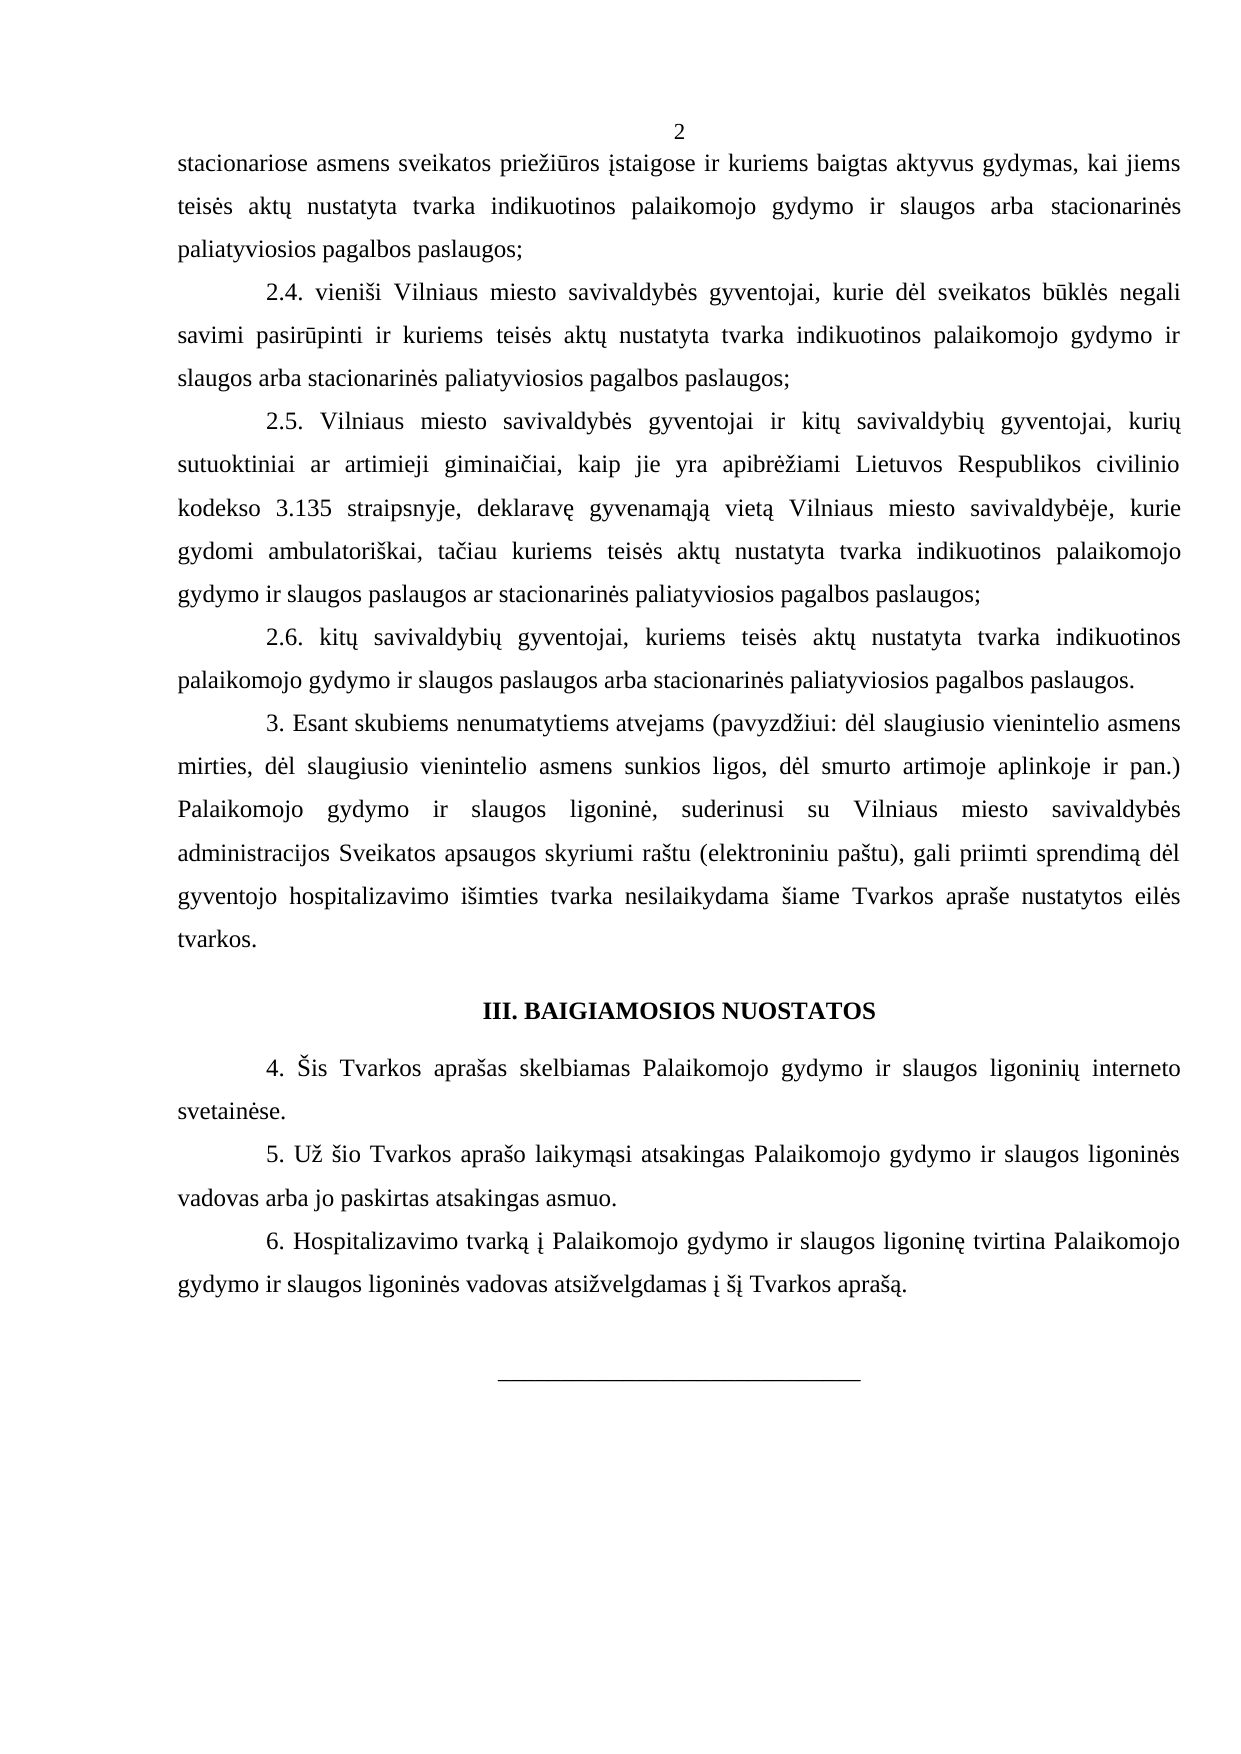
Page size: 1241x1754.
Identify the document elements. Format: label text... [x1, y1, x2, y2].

text stacionariose asmens sveikatos priežiūros įstaigose ir kuriems baigtas aktyvus gydymas, kai jiems teisės aktų nustatyta tvarka indikuotinos palaikomojo gydymo ir slaugos arba stacionarinės paliatyviosios pagalbos paslaugos; [177, 148, 1181, 263]
text 2.5. Vilniaus miesto savivaldybės gyventojai ir kitų savivaldybių gyventojai, kurių sutuoktiniai ar artimieji giminaičiai, kaip jie yra apibrėžiami Lietuvos Respublikos civilinio kodekso 3.135 straipsnyje, deklaravę gyvenamąją vietą Vilniaus miesto savivaldybėje, kurie gydomi ambulatoriškai, tačiau kuriems teisės aktų nustatyta tvarka indikuotinos palaikomojo gydymo ir slaugos paslaugos ar stacionarinės paliatyviosios pagalbos paslaugos; [177, 406, 1181, 608]
text 5. Už šio Tvarkos aprašo laikymąsi atsakingas Palaikomojo gydymo ir slaugos ligoninės vadovas arba jo paskirtas atsakingas asmuo. [177, 1139, 1181, 1211]
text 6. Hospitalizavimo tvarką į Palaikomojo gydymo ir slaugos ligoninę tvirtina Palaikomojo gydymo ir slaugos ligoninės vadovas atsižvelgdamas į šį Tvarkos aprašą. [177, 1226, 1181, 1298]
text 2.6. kitų savivaldybių gyventojai, kuriems teisės aktų nustatyta tvarka indikuotinos palaikomojo gydymo ir slaugos paslaugos arba stacionarinės paliatyviosios pagalbos paslaugos. [177, 622, 1181, 694]
text 4. Šis Tvarkos aprašas skelbiamas Palaikomojo gydymo ir slaugos ligoninių interneto svetainėse. [177, 1053, 1181, 1125]
text III. BAIGIAMOSIOS NUOSTATOS [177, 996, 1181, 1024]
text 3. Esant skubiems nenumatytiems atvejams (pavyzdžiui: dėl slaugiusio vienintelio asmens mirties, dėl slaugiusio vienintelio asmens sunkios ligos, dėl smurto artimoje aplinkoje ir pan.) Palaikomojo gydymo ir slaugos ligoninė, suderinusi su Vilniaus miesto savivaldybės administracijos Sveikatos apsaugos skyriumi raštu (elektroniniu paštu), gali priimti sprendimą dėl gyventojo hospitalizavimo išimties tvarka nesilaikydama šiame Tvarkos apraše nustatytos eilės tvarkos. [177, 708, 1181, 953]
text 2.4. vieniši Vilniaus miesto savivaldybės gyventojai, kurie dėl sveikatos būklės negali savimi pasirūpinti ir kuriems teisės aktų nustatyta tvarka indikuotinos palaikomojo gydymo ir slaugos arba stacionarinės paliatyviosios pagalbos paslaugos; [177, 277, 1181, 392]
text _____________________________ [177, 1355, 1181, 1384]
